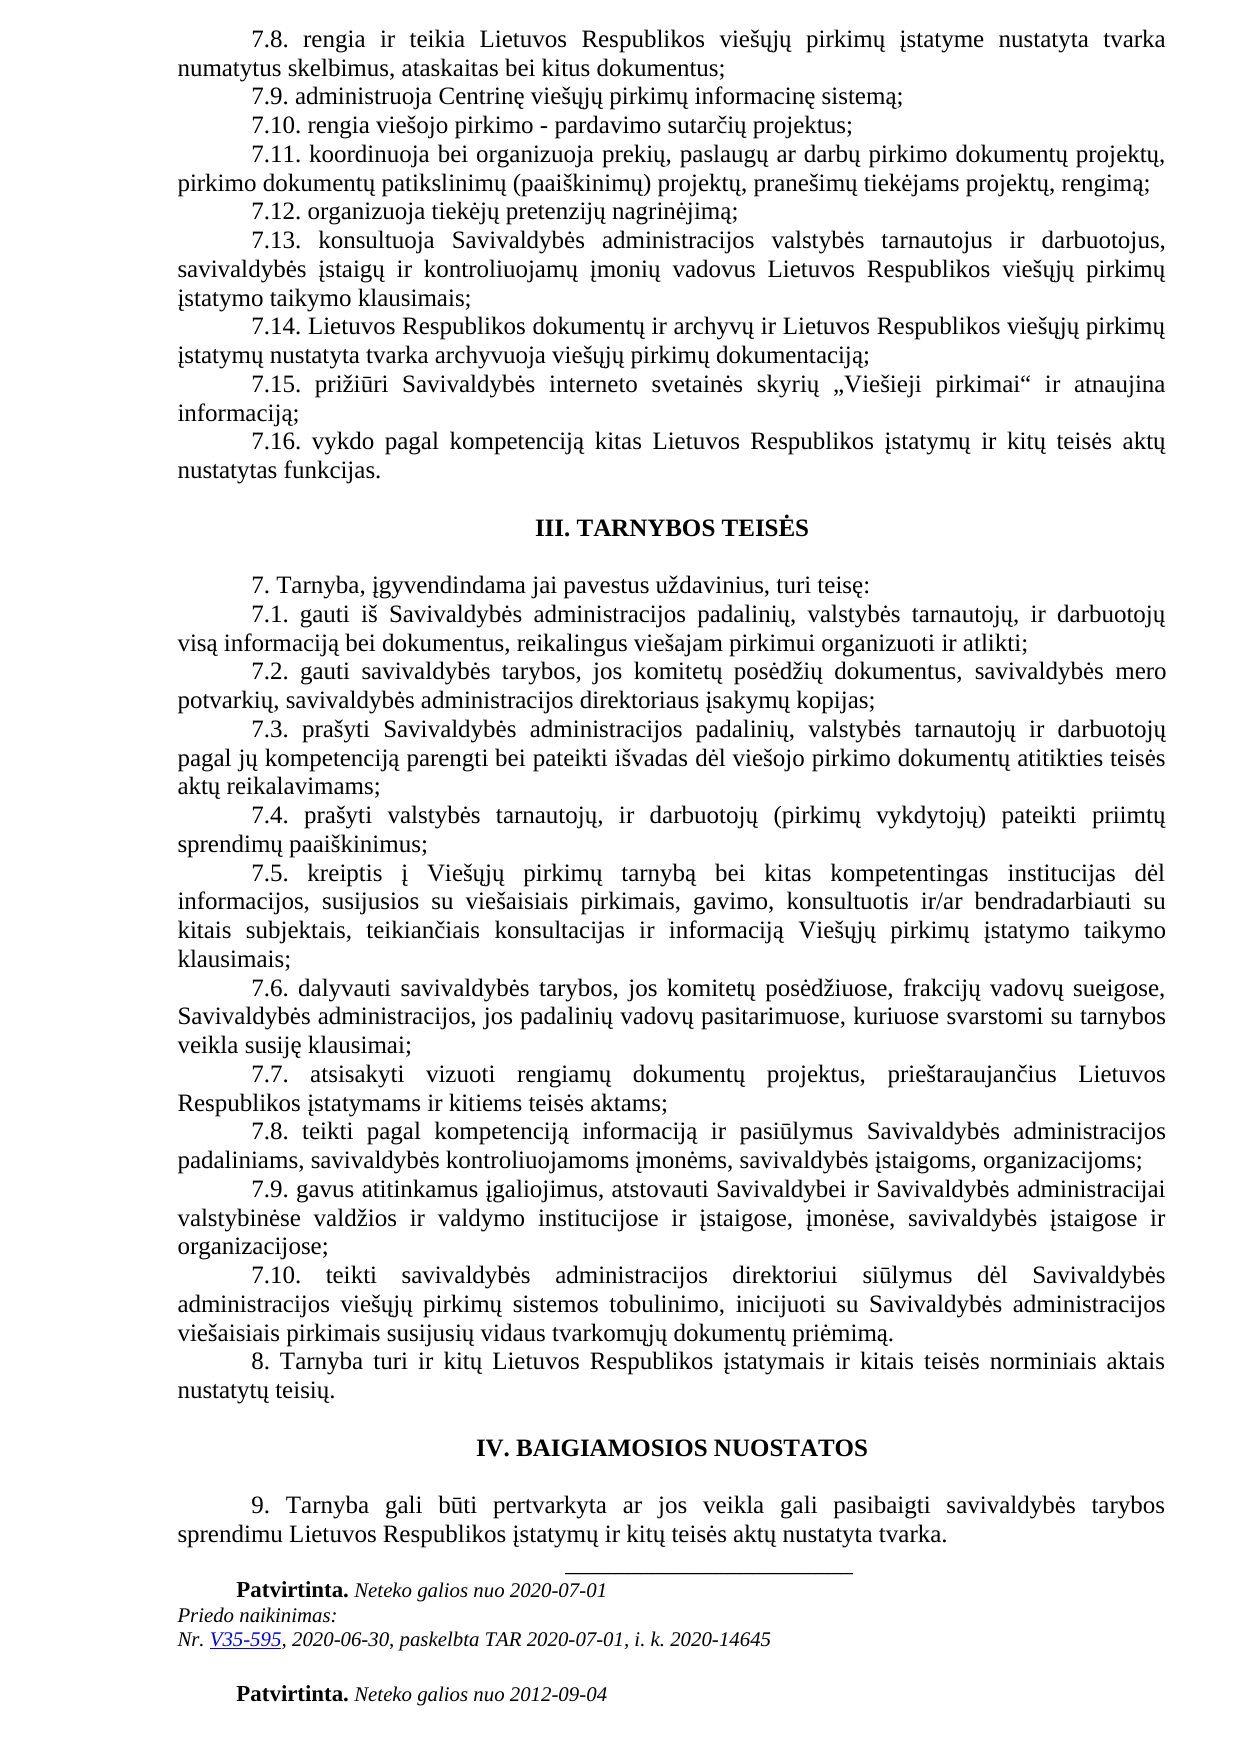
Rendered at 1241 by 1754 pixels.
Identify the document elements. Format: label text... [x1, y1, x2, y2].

text III. TARNYBOS TEISĖS [177, 513, 1167, 541]
text 7.13. konsultuoja Savivaldybės administracijos valstybės tarnautojus ir darbuotojus, savivaldybės įstaigų ir kontroliuojamų įmonių vadovus Lietuvos Respublikos viešųjų pirkimų įstatymo taikymo klausimais; [177, 225, 1167, 311]
text 7.12. organizuoja tiekėjų pretenzijų nagrinėjimą; [177, 196, 1167, 225]
text 7.4. prašyti valstybės tarnautojų, ir darbuotojų (pirkimų vykdytojų) pateikti priimtų sprendimų paaiškinimus; [177, 800, 1167, 858]
text 7.10. rengia viešojo pirkimo - pardavimo sutarčių projektus; [177, 110, 1167, 139]
text 7.5. kreiptis į Viešųjų pirkimų tarnybą bei kitas kompetentingas institucijas dėl informacijos, susijusios su viešaisiais pirkimais, gavimo, konsultuotis ir/ar bendradarbiauti su kitais subjektais, teikiančiais konsultacijas ir informaciją Viešųjų pirkimų įstatymo taikymo klausimais; [177, 858, 1167, 973]
text 7.10. teikti savivaldybės administracijos direktoriui siūlymus dėl Savivaldybės administracijos viešųjų pirkimų sistemos tobulinimo, inicijuoti su Savivaldybės administracijos viešaisiais pirkimais susijusių vidaus tvarkomųjų dokumentų priėmimą. [177, 1260, 1167, 1346]
text 7.6. dalyvauti savivaldybės tarybos, jos komitetų posėdžiuose, frakcijų vadovų sueigose, Savivaldybės administracijos, jos padalinių vadovų pasitarimuose, kuriuose svarstomi su tarnybos veikla susiję klausimai; [177, 973, 1167, 1059]
text 7.9. administruoja Centrinę viešųjų pirkimų informacinę sistemą; [177, 81, 1167, 110]
text 8. Tarnyba turi ir kitų Lietuvos Respublikos įstatymais ir kitais teisės norminiais aktais nustatytų teisių. [177, 1346, 1167, 1404]
text 7.15. prižiūri Savivaldybės interneto svetainės skyrių „Viešieji pirkimai“ ir atnaujina informaciją; [177, 369, 1167, 426]
text IV. BAIGIAMOSIOS NUOSTATOS [177, 1433, 1167, 1461]
text Patvirtinta. Neteko galios nuo 2020-07-01 [177, 1576, 1167, 1603]
text Priedo naikinimas: [177, 1603, 1167, 1627]
text 7.14. Lietuvos Respublikos dokumentų ir archyvų ir Lietuvos Respublikos viešųjų pirkimų įstatymų nustatyta tvarka archyvuoja viešųjų pirkimų dokumentaciją; [177, 311, 1167, 369]
text 7.8. teikti pagal kompetenciją informaciją ir pasiūlymus Savivaldybės administracijos padaliniams, savivaldybės kontroliuojamoms įmonėms, savivaldybės įstaigoms, organizacijoms; [177, 1116, 1167, 1174]
text 7.16. vykdo pagal kompetenciją kitas Lietuvos Respublikos įstatymų ir kitų teisės aktų nustatytas funkcijas. [177, 426, 1167, 484]
text 7.2. gauti savivaldybės tarybos, jos komitetų posėdžių dokumentus, savivaldybės mero potvarkių, savivaldybės administracijos direktoriaus įsakymų kopijas; [177, 656, 1167, 714]
text 9. Tarnyba gali būti pertvarkyta ar jos veikla gali pasibaigti savivaldybės tarybos sprendimu Lietuvos Respublikos įstatymų ir kitų teisės aktų nustatyta tvarka. [177, 1490, 1167, 1548]
text Patvirtinta. Neteko galios nuo 2012-09-04 [177, 1680, 1167, 1706]
text Nr. V35-595, 2020-06-30, paskelbta TAR 2020-07-01, i. k. 2020-14645 [177, 1627, 1167, 1651]
text 7.7. atsisakyti vizuoti rengiamų dokumentų projektus, prieštaraujančius Lietuvos Respublikos įstatymams ir kitiems teisės aktams; [177, 1059, 1167, 1116]
text _______________________ [177, 1548, 1167, 1576]
text 7.9. gavus atitinkamus įgaliojimus, atstovauti Savivaldybei ir Savivaldybės administracijai valstybinėse valdžios ir valdymo institucijose ir įstaigose, įmonėse, savivaldybės įstaigose ir organizacijose; [177, 1174, 1167, 1260]
text 7.11. koordinuoja bei organizuoja prekių, paslaugų ar darbų pirkimo dokumentų projektų, pirkimo dokumentų patikslinimų (paaiškinimų) projektų, pranešimų tiekėjams projektų, rengimą; [177, 139, 1167, 196]
text 7.8. rengia ir teikia Lietuvos Respublikos viešųjų pirkimų įstatyme nustatyta tvarka numatytus skelbimus, ataskaitas bei kitus dokumentus; [177, 24, 1167, 81]
text 7. Tarnyba, įgyvendindama jai pavestus uždavinius, turi teisę: [177, 570, 1167, 599]
text 7.3. prašyti Savivaldybės administracijos padalinių, valstybės tarnautojų ir darbuotojų pagal jų kompetenciją parengti bei pateikti išvadas dėl viešojo pirkimo dokumentų atitikties teisės aktų reikalavimams; [177, 714, 1167, 800]
text 7.1. gauti iš Savivaldybės administracijos padalinių, valstybės tarnautojų, ir darbuotojų visą informaciją bei dokumentus, reikalingus viešajam pirkimui organizuoti ir atlikti; [177, 599, 1167, 656]
